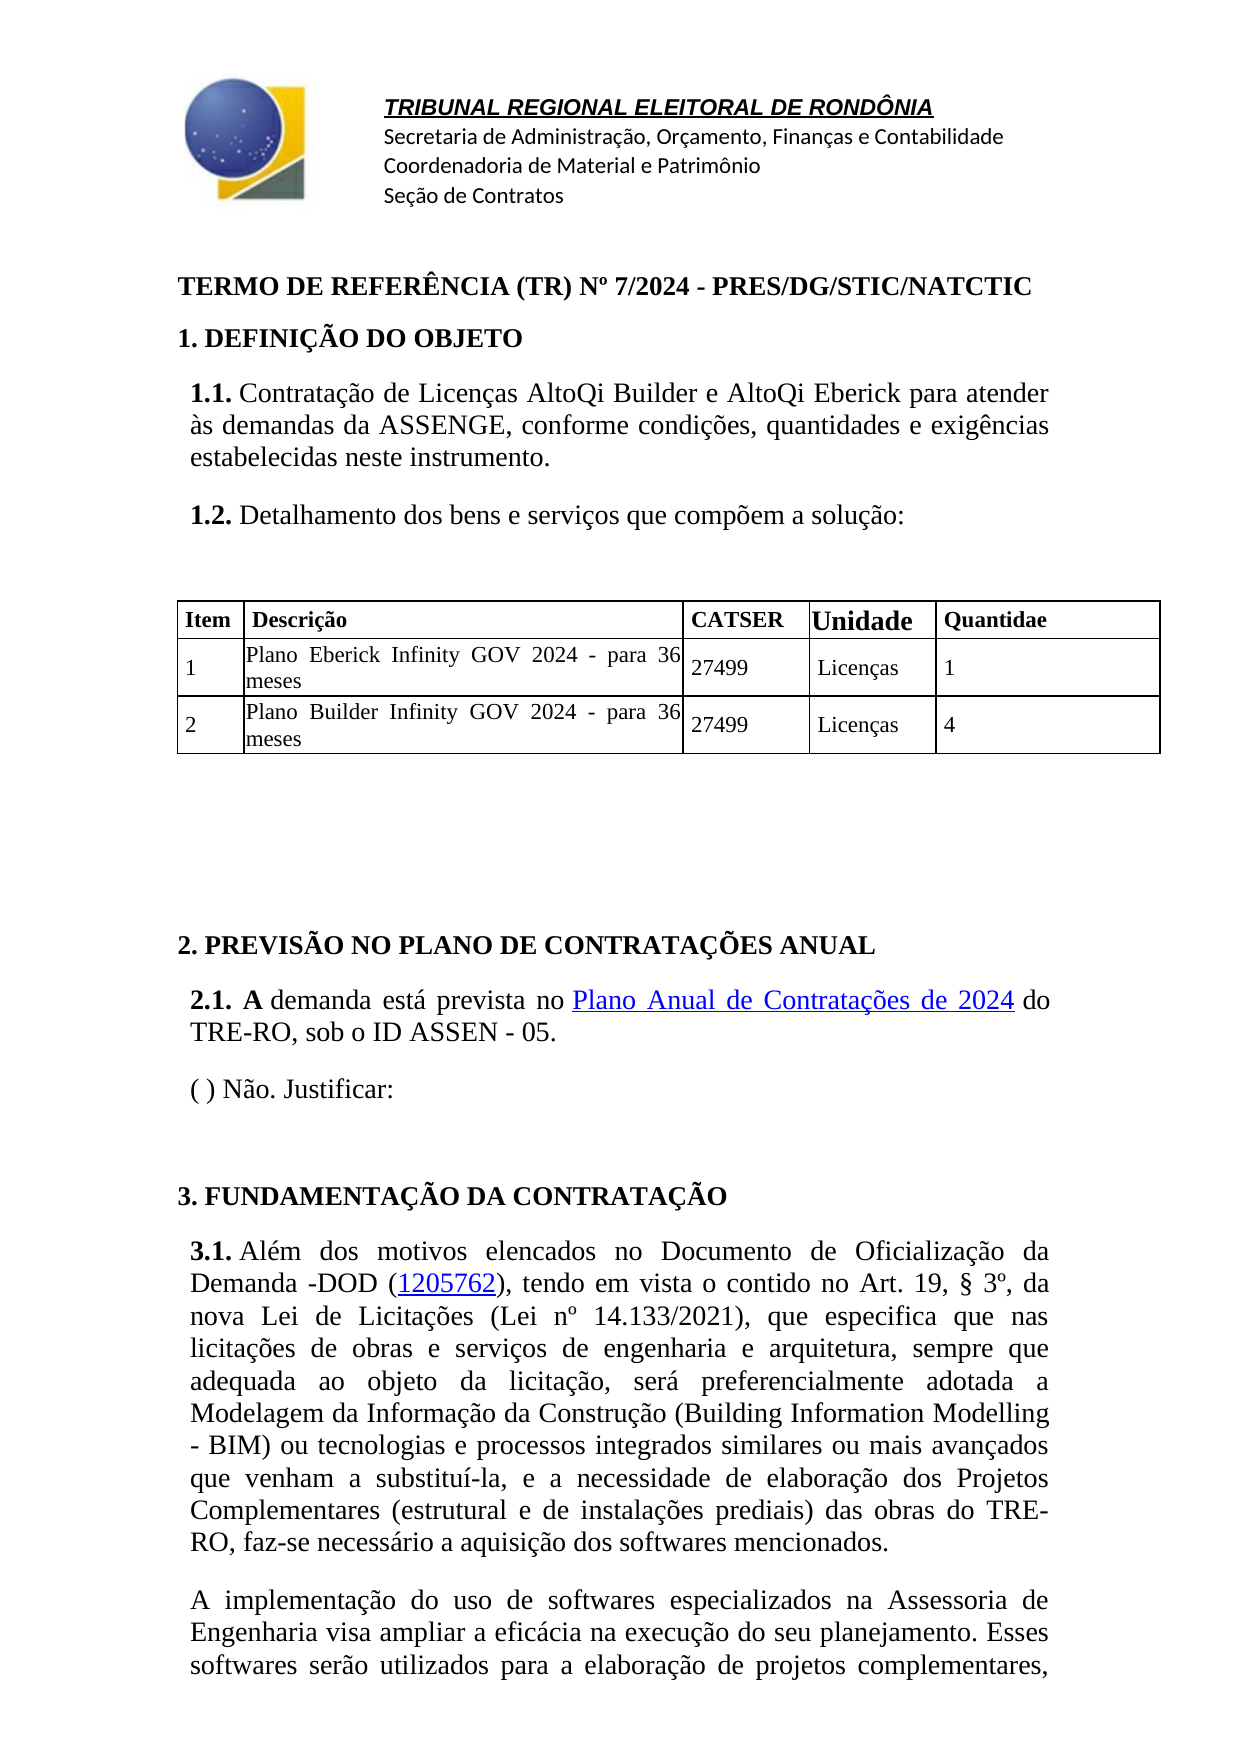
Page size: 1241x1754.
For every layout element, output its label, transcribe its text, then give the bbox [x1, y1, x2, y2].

text A implementação do uso de softwares especializados na Assessoria de Engenharia visa ampliar a eficácia na execução do seu planejamento. Esses softwares serão utilizados para a elaboração de projetos complementares, [190, 1583, 1051, 1680]
table_cell 4 [937, 697, 1159, 753]
text 2. PREVISÃO NO PLANO DE CONTRATAÇÕES ANUAL [177, 929, 1063, 960]
text TERMO DE REFERÊNCIA (TR) Nº 7/2024 - PRES/DG/STIC/NATCTIC [177, 270, 1063, 301]
table_cell Licenças [810, 639, 935, 695]
text 3.1. Além dos motivos elencados no Documento de Oficialização da Demanda -DOD (1205762), tendo em vista o contido no Art. 19, § 3º, da nova Lei de Licitações (Lei nº 14.133/2021), que especifica que nas licitações de obras e serviços de engenharia e arquitetura, sempre que adequada ao objeto da licitação, será preferencialmente adotada a Modelagem da Informação da Construção (Building Information Modelling - BIM) ou tecnologias e processos integrados similares ou mais avançados que venham a substituí-la, e a necessidade de elaboração dos Projetos Complementares (estrutural e de instalações prediais) das obras do TRE-RO, faz-se necessário a aquisição dos softwares mencionados. [190, 1234, 1051, 1558]
text 1.1. Contratação de Licenças AltoQi Builder e AltoQi Eberick para atender às demandas da ASSENGE, conforme condições, quantidades e exigências estabelecidas neste instrumento. [190, 376, 1051, 473]
table_cell Plano Builder Infinity GOV 2024 - para 36 meses [245, 697, 682, 753]
table_cell Licenças [810, 697, 935, 753]
table_cell 1 [178, 639, 243, 695]
table_cell Plano Eberick Infinity GOV 2024 - para 36 meses [245, 639, 682, 695]
table_cell 27499 [684, 639, 809, 695]
text 2.1. A demanda está prevista no Plano Anual de Contratações de 2024 do TRE-RO, sob o ID ASSEN - 05. [190, 983, 1051, 1048]
table_cell 1 [937, 639, 1159, 695]
table_header Item [178, 602, 243, 637]
table_header Unidade [810, 602, 935, 637]
table_header Quantidae [937, 602, 1159, 637]
table_header Descrição [245, 602, 682, 637]
text 1. DEFINIÇÃO DO OBJETO [177, 322, 1063, 353]
text 3. FUNDAMENTAÇÃO DA CONTRATAÇÃO [177, 1180, 1063, 1211]
table_header CATSER [684, 602, 809, 637]
table_cell 27499 [684, 697, 809, 753]
text ( ) Não. Justificar: [190, 1073, 1051, 1105]
table_cell 2 [178, 697, 243, 753]
text 1.2. Detalhamento dos bens e serviços que compõem a solução: [190, 498, 1051, 530]
